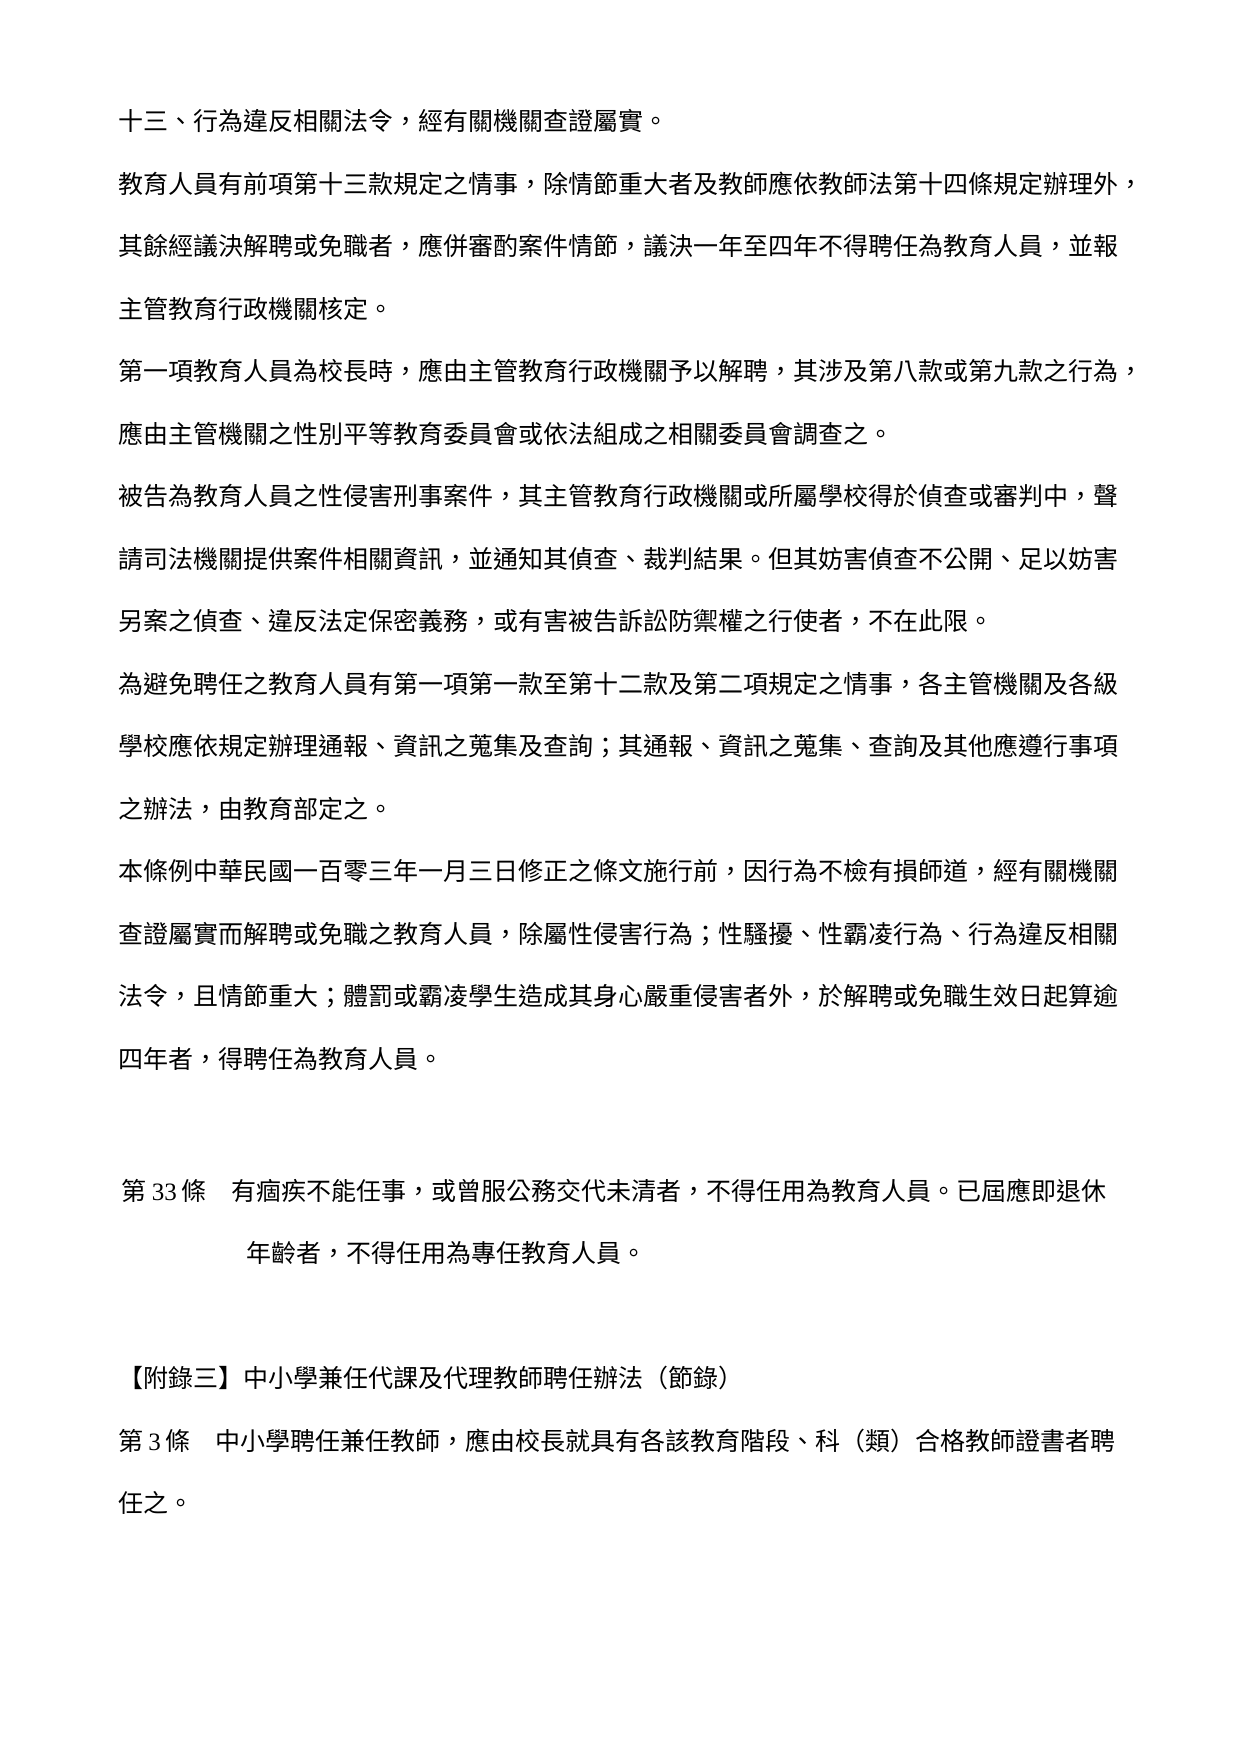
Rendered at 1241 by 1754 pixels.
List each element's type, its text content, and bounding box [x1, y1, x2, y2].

text 被告為教育人員之性侵害刑事案件，其主管教育行政機關或所屬學校得於偵查或審判中，聲請司法機關提供案件相關資訊，並通知其偵查、裁判結果。但其妨害偵查不公開、足以妨害另案之偵查、違反法定保密義務，或有害被告訴訟防禦權之行使者，不在此限。 [118, 453, 1122, 641]
text 為避免聘任之教育人員有第一項第一款至第十二款及第二項規定之情事，各主管機關及各級學校應依規定辦理通報、資訊之蒐集及查詢；其通報、資訊之蒐集、查詢及其他應遵行事項之辦法，由教育部定之。 [118, 641, 1122, 828]
text 第3條 中小學聘任兼任教師，應由校長就具有各該教育階段、科（類）合格教師證書者聘任之。 [118, 1397, 1122, 1522]
text 十三、行為違反相關法令，經有關機關查證屬實。 [118, 78, 1122, 141]
text 第一項教育人員為校長時，應由主管教育行政機關予以解聘，其涉及第八款或第九款之行為，應由主管機關之性別平等教育委員會或依法組成之相關委員會調查之。 [118, 328, 1122, 453]
text 本條例中華民國一百零三年一月三日修正之條文施行前，因行為不檢有損師道，經有關機關查證屬實而解聘或免職之教育人員，除屬性侵害行為；性騷擾、性霸凌行為、行為違反相關法令，且情節重大；體罰或霸凌學生造成其身心嚴重侵害者外，於解聘或免職生效日起算逾四年者，得聘任為教育人員。 [118, 828, 1122, 1078]
text 【附錄三】中小學兼任代課及代理教師聘任辦法（節錄） [118, 1335, 1122, 1397]
text 教育人員有前項第十三款規定之情事，除情節重大者及教師應依教師法第十四條規定辦理外，其餘經議決解聘或免職者，應併審酌案件情節，議決一年至四年不得聘任為教育人員，並報主管教育行政機關核定。 [118, 141, 1122, 328]
text 第33條 有痼疾不能任事，或曾服公務交代未清者，不得任用為教育人員。已屆應即退休年齡者，不得任用為專任教育人員。 [122, 1147, 1122, 1272]
